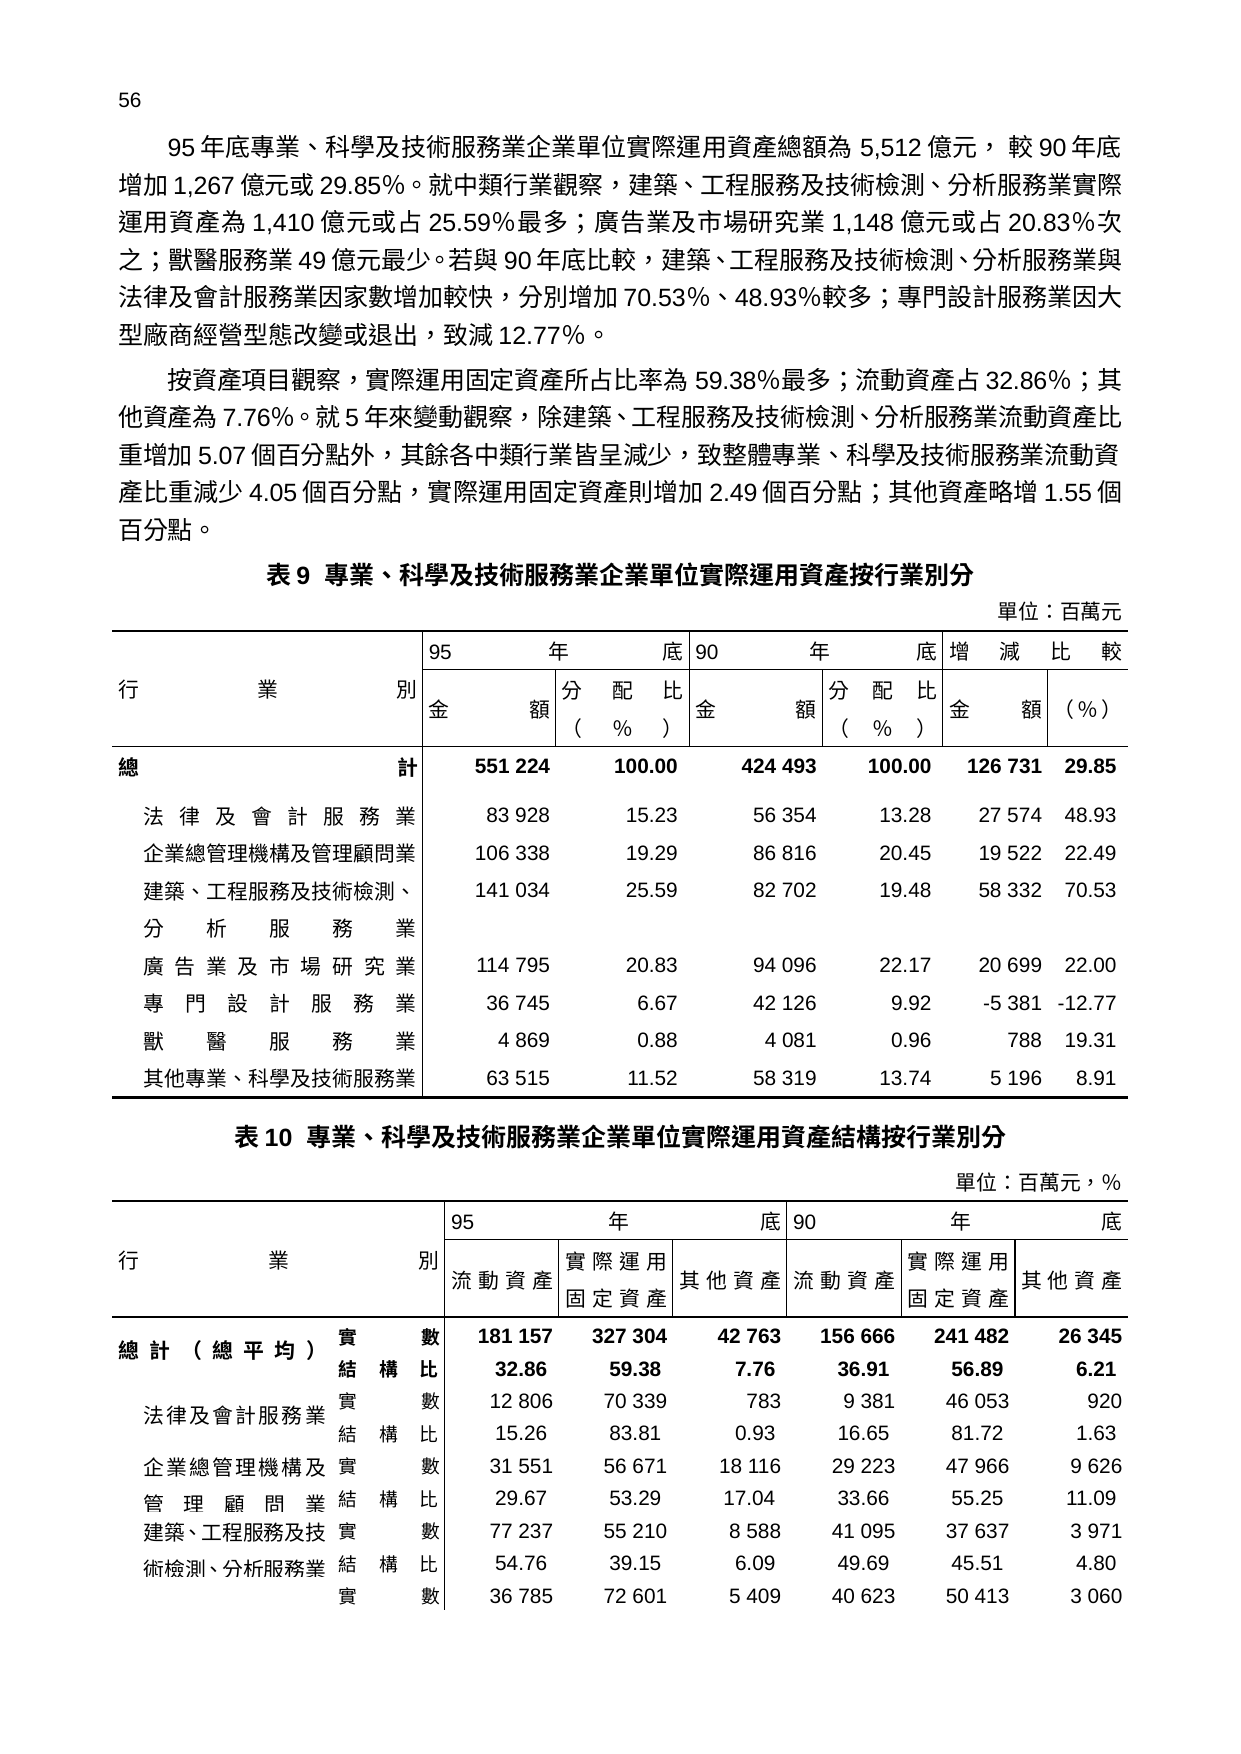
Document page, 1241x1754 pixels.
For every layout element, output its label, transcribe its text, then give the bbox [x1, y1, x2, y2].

table_cell 424 493 [689, 747, 822, 785]
table_cell 7.76 [673, 1349, 787, 1381]
table_cell 實數 [332, 1318, 444, 1349]
table_cell 327 304 [559, 1318, 673, 1349]
table_cell 26 345 [1015, 1318, 1128, 1349]
table_cell 53.29 [559, 1480, 673, 1512]
table_header 行業別 [112, 1202, 444, 1316]
table_cell 15.26 [445, 1415, 559, 1447]
table_cell 56 354 [689, 796, 822, 834]
table_cell 分配比（％） [823, 670, 942, 746]
table_cell 83.81 [559, 1415, 673, 1447]
table_cell 3 060 [1015, 1577, 1128, 1609]
table_cell 19.29 [556, 834, 689, 871]
table_cell 19.48 [823, 871, 943, 946]
table_header 增減比較 [943, 632, 1128, 669]
table_cell 46 053 [901, 1382, 1015, 1414]
table_cell 3 971 [1015, 1512, 1128, 1544]
table_cell 11.09 [1015, 1480, 1128, 1512]
table_cell 結構比 [332, 1349, 444, 1381]
table_cell 42 763 [673, 1318, 787, 1349]
table_cell 20.45 [823, 834, 943, 871]
table_header 95年底 [423, 632, 689, 669]
table_cell 建築、工程服務及技術檢測、分析服務業 [112, 871, 422, 946]
table_cell 6.09 [673, 1545, 787, 1577]
table_cell 33.66 [787, 1480, 901, 1512]
table_cell 55 210 [559, 1512, 673, 1544]
table_cell 5 196 [943, 1059, 1048, 1096]
table_cell 83 928 [423, 796, 556, 834]
table_cell 13.74 [823, 1059, 943, 1096]
table_cell 22.00 [1048, 946, 1128, 984]
table_cell 36 785 [445, 1577, 559, 1609]
table_cell 42 126 [689, 984, 822, 1021]
text 按資產項目觀察，實際運用固定資產所占比率為59.38％最多；流動資產占32.86％；其他資產為7.76％。就5年來變動觀察，除建築、工程服務及技術檢測、分析服務業流動資產比重增加5.07個百分點外，其餘各中類行業皆呈減少，致整體專業、科學及技術服務業流動資產比重減少4.05個百分點，實際運用固定資產則增加2.49個百分點；其他資產略增1.55個百分點。 [118, 359, 1122, 547]
table_cell 4.80 [1015, 1545, 1128, 1577]
table_cell 783 [673, 1382, 787, 1414]
table_cell 36.91 [787, 1349, 901, 1381]
table_cell 48.93 [1048, 796, 1128, 834]
table_cell 72 601 [559, 1577, 673, 1609]
text 表10 專業、科學及技術服務業企業單位實際運用資產結構按行業別分 [118, 1117, 1122, 1155]
table_cell [556, 785, 689, 796]
table_cell 70.53 [1048, 871, 1128, 946]
table_cell 50 413 [901, 1577, 1015, 1609]
table_cell 企業總管理機構及管理顧問業 [112, 834, 422, 871]
table_cell 金額 [943, 670, 1047, 746]
table_cell 企業總管理機構及管理顧問業 [112, 1447, 332, 1512]
table_cell 31 551 [445, 1447, 559, 1479]
table_cell 126 731 [943, 747, 1048, 785]
table_cell 45.51 [901, 1545, 1015, 1577]
table_cell -12.77 [1048, 984, 1128, 1021]
table_cell 156 666 [787, 1318, 901, 1349]
table_cell 實際運用 固定資產 [559, 1240, 672, 1316]
text 單位：百萬元 [118, 592, 1122, 629]
table_cell 37 637 [901, 1512, 1015, 1544]
table_cell 56 671 [559, 1447, 673, 1479]
table_cell 29.85 [1048, 747, 1128, 785]
table_cell 49.69 [787, 1545, 901, 1577]
table_cell 100.00 [823, 747, 943, 785]
table_cell 58 319 [689, 1059, 822, 1096]
table_cell （％） [1048, 670, 1128, 746]
table_cell 專門設計服務業 [112, 984, 422, 1021]
table_cell [423, 785, 556, 796]
table_cell 19 522 [943, 834, 1048, 871]
table_cell 114 795 [423, 946, 556, 984]
text 單位：百萬元，％ [118, 1162, 1122, 1200]
table_cell 81.72 [901, 1415, 1015, 1447]
table_cell 6.67 [556, 984, 689, 1021]
table_cell 41 095 [787, 1512, 901, 1544]
table_cell 9.92 [823, 984, 943, 1021]
table_cell 19.31 [1048, 1021, 1128, 1059]
table_cell 建築、工程服務及技術檢測、分析服務業 [112, 1512, 332, 1577]
table_cell 141 034 [423, 871, 556, 946]
table_cell 實數 [332, 1382, 444, 1414]
table_cell 20.83 [556, 946, 689, 984]
table_cell 86 816 [689, 834, 822, 871]
table_cell 其他資產 [1016, 1240, 1128, 1316]
table_cell 實際運用 固定資產 [902, 1240, 1014, 1316]
table_cell 551 224 [423, 747, 556, 785]
table_cell 920 [1015, 1382, 1128, 1414]
table_cell 獸醫服務業 [112, 1021, 422, 1059]
table_cell 金額 [690, 670, 822, 746]
table_cell 27 574 [943, 796, 1048, 834]
table_cell 0.88 [556, 1021, 689, 1059]
table_cell [1048, 785, 1128, 796]
table_cell 20 699 [943, 946, 1048, 984]
table_cell 63 515 [423, 1059, 556, 1096]
table_cell 實數 [332, 1512, 444, 1544]
table_cell 結構比 [332, 1480, 444, 1512]
table_cell 分配比（％） [556, 670, 689, 746]
table_cell 法律及會計服務業 [112, 1382, 332, 1447]
table_cell 106 338 [423, 834, 556, 871]
table_cell 58 332 [943, 871, 1048, 946]
table_cell 56.89 [901, 1349, 1015, 1381]
table_cell 181 157 [445, 1318, 559, 1349]
table_cell 55.25 [901, 1480, 1015, 1512]
table_cell 82 702 [689, 871, 822, 946]
table_cell 788 [943, 1021, 1048, 1059]
table_header 95年底 [445, 1202, 786, 1239]
table_cell 總計 [112, 747, 422, 785]
table_cell 18 116 [673, 1447, 787, 1479]
table_cell 4 081 [689, 1021, 822, 1059]
table_cell 29 223 [787, 1447, 901, 1479]
table_cell 結構比 [332, 1415, 444, 1447]
table_cell 流動資產 [787, 1240, 901, 1316]
table_cell 22.17 [823, 946, 943, 984]
table_header 90年底 [787, 1202, 1128, 1239]
table_cell 32.86 [445, 1349, 559, 1381]
table_cell 5 409 [673, 1577, 787, 1609]
table_cell 6.21 [1015, 1349, 1128, 1381]
table_cell 13.28 [823, 796, 943, 834]
table_cell [943, 785, 1048, 796]
table_cell 47 966 [901, 1447, 1015, 1479]
table_cell [112, 1577, 332, 1609]
table_cell 70 339 [559, 1382, 673, 1414]
table_cell 36 745 [423, 984, 556, 1021]
table_cell 12 806 [445, 1382, 559, 1414]
table_cell 4 869 [423, 1021, 556, 1059]
table_cell 法律及會計服務業 [112, 796, 422, 834]
table_cell 29.67 [445, 1480, 559, 1512]
table_cell 9 381 [787, 1382, 901, 1414]
table_cell 39.15 [559, 1545, 673, 1577]
text 95年底專業、科學及技術服務業企業單位實際運用資產總額為5,512億元， 較90年底增加1,267億元或29.85％。就中類行業觀察，建築、工程服務及技術檢測、分析服務業實際運用資產為1,410億元或占25.59％最多；廣告業及市場研究業1,148億元或占20.83％次之；獸醫服務業49億元最少。若與90年底比較，建築、工程服務及技術檢測、分析服務業與法律及會計服務業因家數增加較快，分別增加70.53％、48.93％較多；專門設計服務業因大型廠商經營型態改變或退出，致減12.77％。 [118, 127, 1122, 352]
text 表9 專業、科學及技術服務業企業單位實際運用資產按行業別分 [118, 554, 1122, 592]
table_cell 241 482 [901, 1318, 1015, 1349]
table_cell 金額 [423, 670, 555, 746]
table_cell 1.63 [1015, 1415, 1128, 1447]
table_cell 17.04 [673, 1480, 787, 1512]
table_cell [823, 785, 943, 796]
table_cell 流動資產 [445, 1240, 558, 1316]
table_cell 實數 [332, 1577, 444, 1609]
table_header 90年底 [690, 632, 942, 669]
table_cell 0.96 [823, 1021, 943, 1059]
table_cell 16.65 [787, 1415, 901, 1447]
table_cell 94 096 [689, 946, 822, 984]
table_cell [689, 785, 822, 796]
table_cell 11.52 [556, 1059, 689, 1096]
table_cell [112, 785, 422, 796]
table_cell -5 381 [943, 984, 1048, 1021]
table_cell 59.38 [559, 1349, 673, 1381]
table_cell 15.23 [556, 796, 689, 834]
table_cell 77 237 [445, 1512, 559, 1544]
table_cell 其他資產 [673, 1240, 786, 1316]
table_cell 0.93 [673, 1415, 787, 1447]
table_cell 100.00 [556, 747, 689, 785]
table_cell 8 588 [673, 1512, 787, 1544]
table_cell 其他專業、科學及技術服務業 [112, 1059, 422, 1096]
table_cell 總計（總平均） [112, 1318, 332, 1381]
table_cell 22.49 [1048, 834, 1128, 871]
table_cell 實數 [332, 1447, 444, 1479]
table_cell 25.59 [556, 871, 689, 946]
table_cell 結構比 [332, 1545, 444, 1577]
table_cell 54.76 [445, 1545, 559, 1577]
table_header 行業別 [112, 632, 422, 746]
table_cell 9 626 [1015, 1447, 1128, 1479]
table_cell 8.91 [1048, 1059, 1128, 1096]
table_cell 廣告業及市場研究業 [112, 946, 422, 984]
table_cell 40 623 [787, 1577, 901, 1609]
